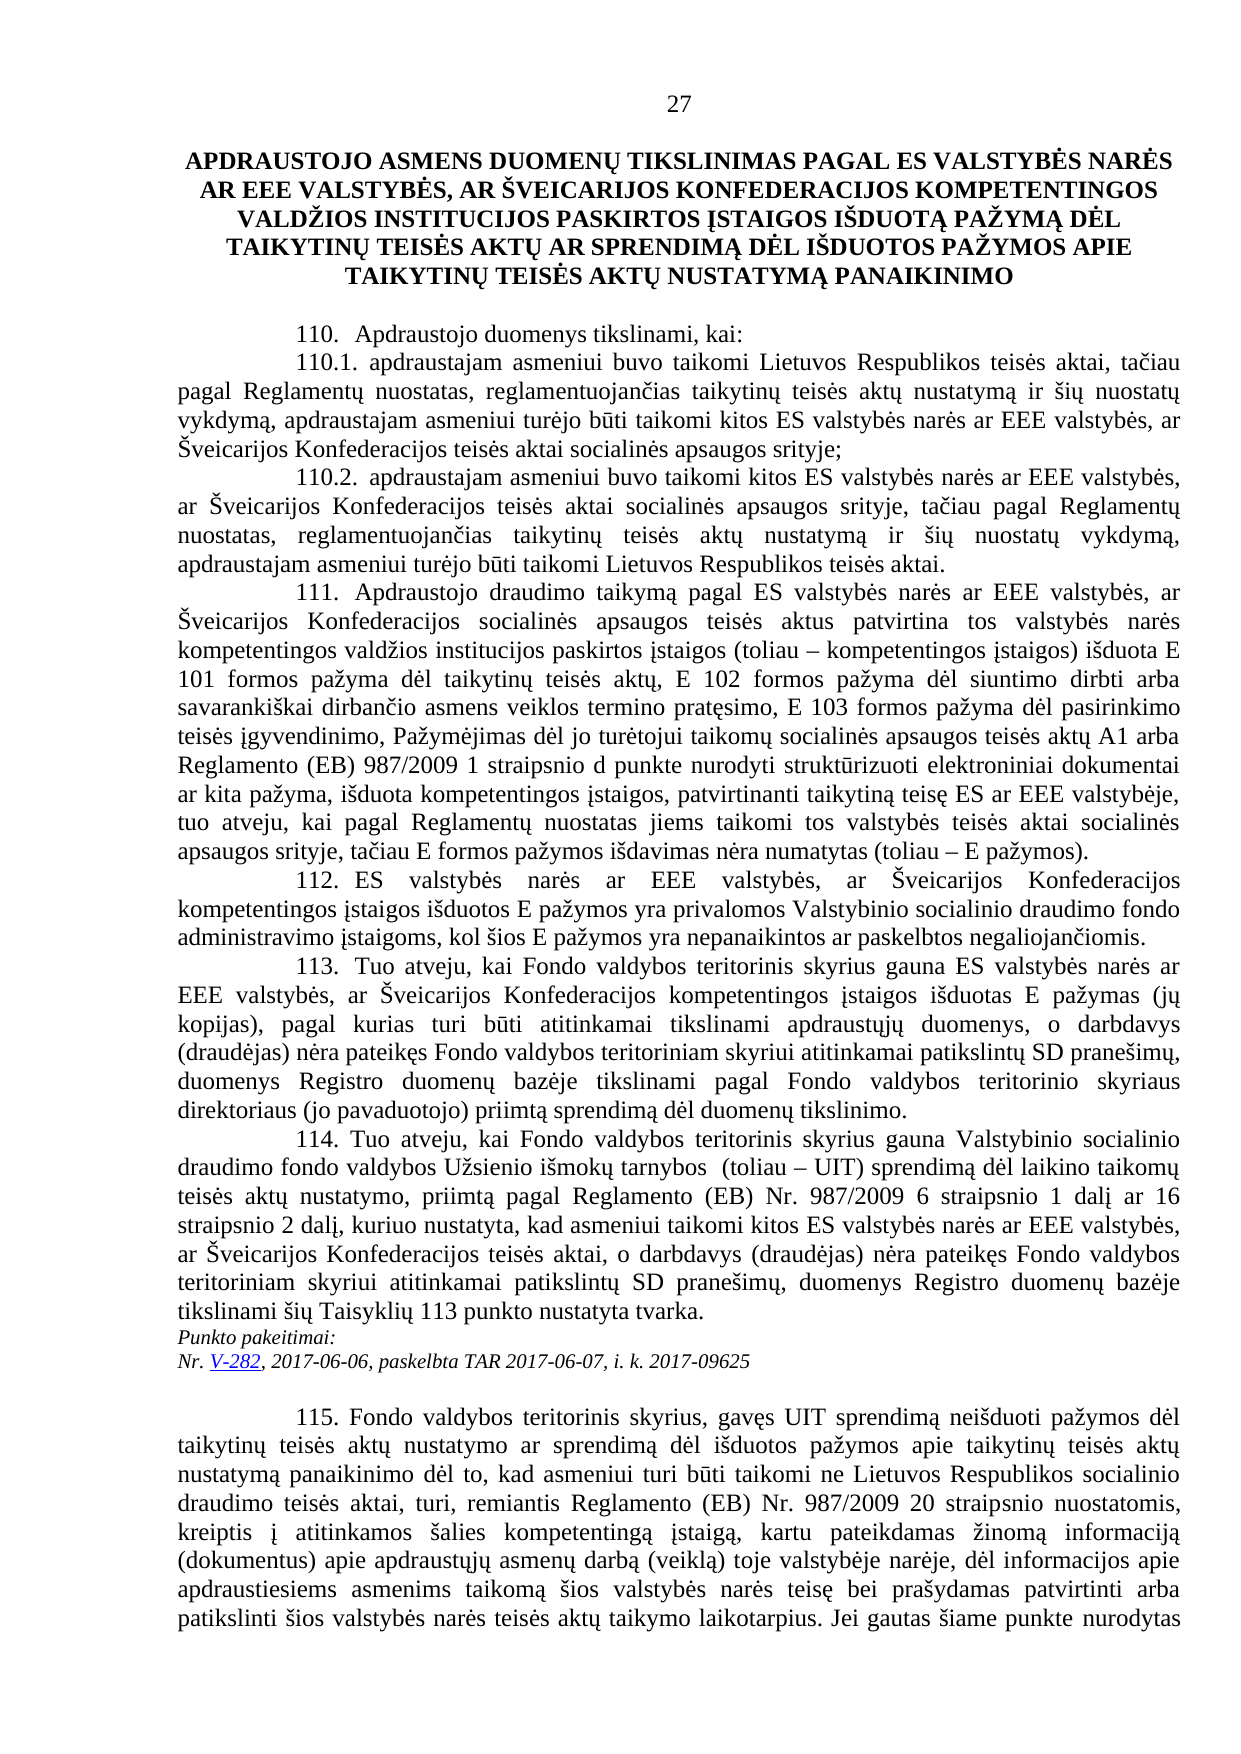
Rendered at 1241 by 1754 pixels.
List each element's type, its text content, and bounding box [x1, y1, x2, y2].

text 110. Apdraustojo duomenys tikslinami, kai: [177, 319, 1181, 347]
text 113. Tuo atveju, kai Fondo valdybos teritorinis skyrius gauna ES valstybės narės ar EEE valstybės, ar Šveicarijos Konfederacijos kompetentingos įstaigos išduotas E pažymas (jų kopijas), pagal kurias turi būti atitinkamai tikslinami apdraustųjų duomenys, o darbdavys (draudėjas) nėra pateikęs Fondo valdybos teritoriniam skyriui atitinkamai patikslintų SD pranešimų, duomenys Registro duomenų bazėje tikslinami pagal Fondo valdybos teritorinio skyriaus direktoriaus (jo pavaduotojo) priimtą sprendimą dėl duomenų tikslinimo. [177, 951, 1181, 1124]
text Punkto pakeitimai: [177, 1325, 1181, 1349]
text 115. Fondo valdybos teritorinis skyrius, gavęs UIT sprendimą neišduoti pažymos dėl taikytinų teisės aktų nustatymo ar sprendimą dėl išduotos pažymos apie taikytinų teisės aktų nustatymą panaikinimo dėl to, kad asmeniui turi būti taikomi ne Lietuvos Respublikos socialinio draudimo teisės aktai, turi, remiantis Reglamento (EB) Nr. 987/2009 20 straipsnio nuostatomis, kreiptis į atitinkamos šalies kompetentingą įstaigą, kartu pateikdamas žinomą informaciją (dokumentus) apie apdraustųjų asmenų darbą (veiklą) toje valstybėje narėje, dėl informacijos apie apdraustiesiems asmenims taikomą šios valstybės narės teisę bei prašydamas patvirtinti arba patikslinti šios valstybės narės teisės aktų taikymo laikotarpius. Jei gautas šiame punkte nurodytas [177, 1402, 1181, 1632]
text 114. Tuo atveju, kai Fondo valdybos teritorinis skyrius gauna Valstybinio socialinio draudimo fondo valdybos Užsienio išmokų tarnybos (toliau – UIT) sprendimą dėl laikino taikomų teisės aktų nustatymo, priimtą pagal Reglamento (EB) Nr. 987/2009 6 straipsnio 1 dalį ar 16 straipsnio 2 dalį, kuriuo nustatyta, kad asmeniui taikomi kitos ES valstybės narės ar EEE valstybės, ar Šveicarijos Konfederacijos teisės aktai, o darbdavys (draudėjas) nėra pateikęs Fondo valdybos teritoriniam skyriui atitinkamai patikslintų SD pranešimų, duomenys Registro duomenų bazėje tikslinami šių Taisyklių 113 punkto nustatyta tvarka. [177, 1124, 1181, 1325]
text 110.1. apdraustajam asmeniui buvo taikomi Lietuvos Respublikos teisės aktai, tačiau pagal Reglamentų nuostatas, reglamentuojančias taikytinų teisės aktų nustatymą ir šių nuostatų vykdymą, apdraustajam asmeniui turėjo būti taikomi kitos ES valstybės narės ar EEE valstybės, ar Šveicarijos Konfederacijos teisės aktai socialinės apsaugos srityje; [177, 347, 1181, 462]
text APDRAUSTOJO ASMENS DUOMENŲ TIKSLINIMAS PAGAL ES VALSTYBĖS NARĖS AR EEE VALSTYBĖS, AR ŠVEICARIJOS KONFEDERACIJOS KOMPETENTINGOS VALDŽIOS INSTITUCIJOS PASKIRTOS ĮSTAIGOS IŠDUOTĄ PAŽYMĄ DĖL TAIKYTINŲ TEISĖS AKTŲ AR SPRENDIMĄ DĖL IŠDUOTOS PAŽYMOS APIE TAIKYTINŲ TEISĖS AKTŲ NUSTATYMĄ PANAIKINIMO [177, 146, 1181, 290]
text 112. ES valstybės narės ar EEE valstybės, ar Šveicarijos Konfederacijos kompetentingos įstaigos išduotos E pažymos yra privalomos Valstybinio socialinio draudimo fondo administravimo įstaigoms, kol šios E pažymos yra nepanaikintos ar paskelbtos negaliojančiomis. [177, 865, 1181, 951]
text 110.2. apdraustajam asmeniui buvo taikomi kitos ES valstybės narės ar EEE valstybės, ar Šveicarijos Konfederacijos teisės aktai socialinės apsaugos srityje, tačiau pagal Reglamentų nuostatas, reglamentuojančias taikytinų teisės aktų nustatymą ir šių nuostatų vykdymą, apdraustajam asmeniui turėjo būti taikomi Lietuvos Respublikos teisės aktai. [177, 462, 1181, 577]
text Nr. V-282, 2017-06-06, paskelbta TAR 2017-06-07, i. k. 2017-09625 [177, 1349, 1181, 1373]
text 111. Apdraustojo draudimo taikymą pagal ES valstybės narės ar EEE valstybės, ar Šveicarijos Konfederacijos socialinės apsaugos teisės aktus patvirtina tos valstybės narės kompetentingos valdžios institucijos paskirtos įstaigos (toliau – kompetentingos įstaigos) išduota E 101 formos pažyma dėl taikytinų teisės aktų, E 102 formos pažyma dėl siuntimo dirbti arba savarankiškai dirbančio asmens veiklos termino pratęsimo, E 103 formos pažyma dėl pasirinkimo teisės įgyvendinimo, Pažymėjimas dėl jo turėtojui taikomų socialinės apsaugos teisės aktų A1 arba Reglamento (EB) 987/2009 1 straipsnio d punkte nurodyti struktūrizuoti elektroniniai dokumentai ar kita pažyma, išduota kompetentingos įstaigos, patvirtinanti taikytiną teisę ES ar EEE valstybėje, tuo atveju, kai pagal Reglamentų nuostatas jiems taikomi tos valstybės teisės aktai socialinės apsaugos srityje, tačiau E formos pažymos išdavimas nėra numatytas (toliau – E pažymos). [177, 577, 1181, 865]
